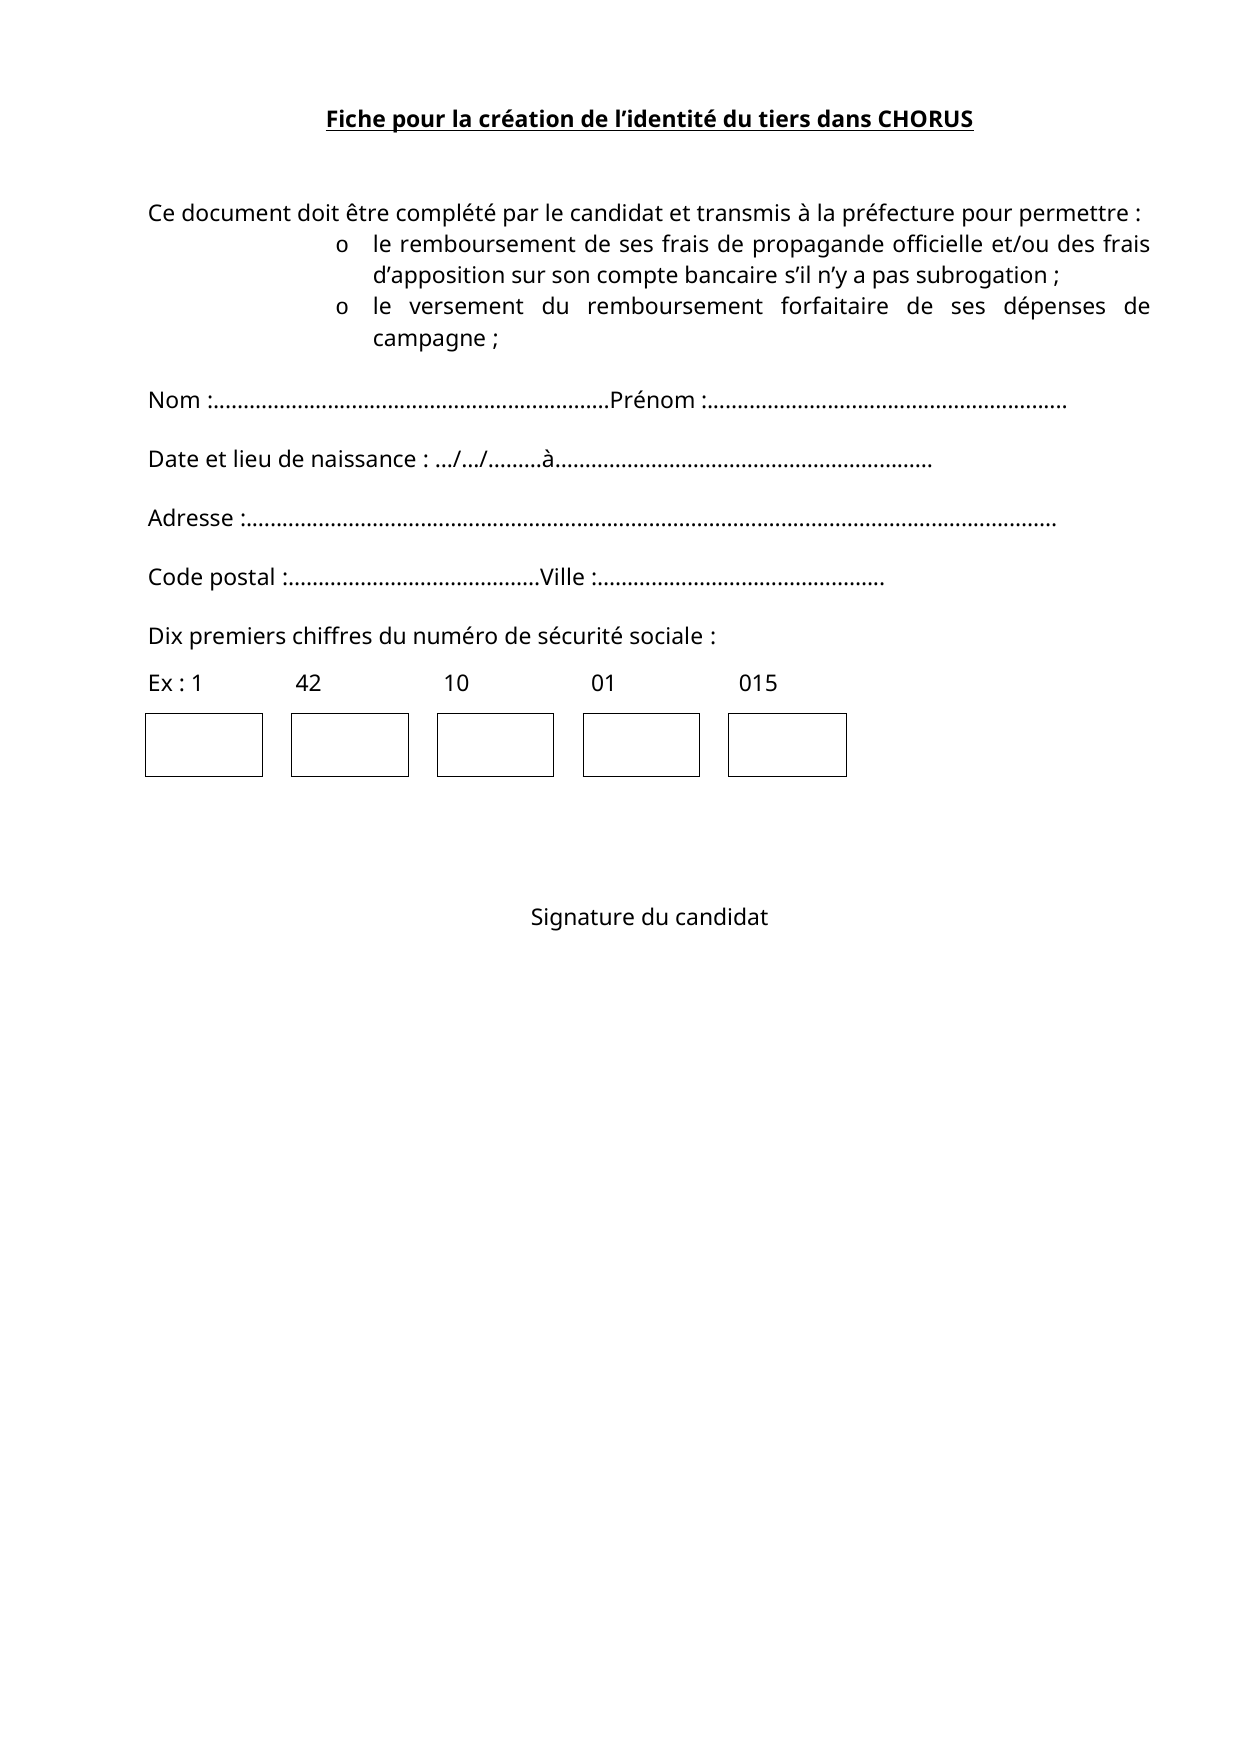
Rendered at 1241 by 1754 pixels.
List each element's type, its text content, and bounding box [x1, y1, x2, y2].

table_header [700, 713, 728, 776]
text Dix premiers chiffres du numéro de sécurité sociale : [148, 620, 1152, 651]
table_header [729, 714, 846, 776]
table_header [292, 714, 408, 776]
list le versement du remboursement forfaitaire de ses dépenses de campagne ; [335, 290, 1152, 353]
text Signature du candidat [148, 901, 1152, 932]
text Ce document doit être complété par le candidat et transmis à la préfecture pour permettre : [148, 197, 1152, 228]
table_header [554, 713, 583, 776]
table_header [146, 714, 262, 776]
text Date et lieu de naissance : …/…/………à……………………………………………………… [148, 443, 1152, 474]
text Code postal :……………………………………Ville :………………………………………... [148, 561, 1152, 592]
text Adresse :....................................................................................................................................... [148, 502, 1152, 533]
subtitle Fiche pour la création de l’identité du tiers dans CHORUS [148, 103, 1152, 134]
table_header [438, 714, 553, 776]
list le remboursement de ses frais de propagande officielle et/ou des frais d’apposition sur son compte bancaire s’il n’y a pas subrogation ; [335, 228, 1152, 290]
table_header [263, 713, 291, 776]
table_header [584, 714, 699, 776]
text Ex : 1 42 10 01 015 [148, 667, 1152, 698]
table_header [409, 713, 437, 776]
text Nom :..................................................................Prénom :............................................................ [148, 384, 1152, 415]
